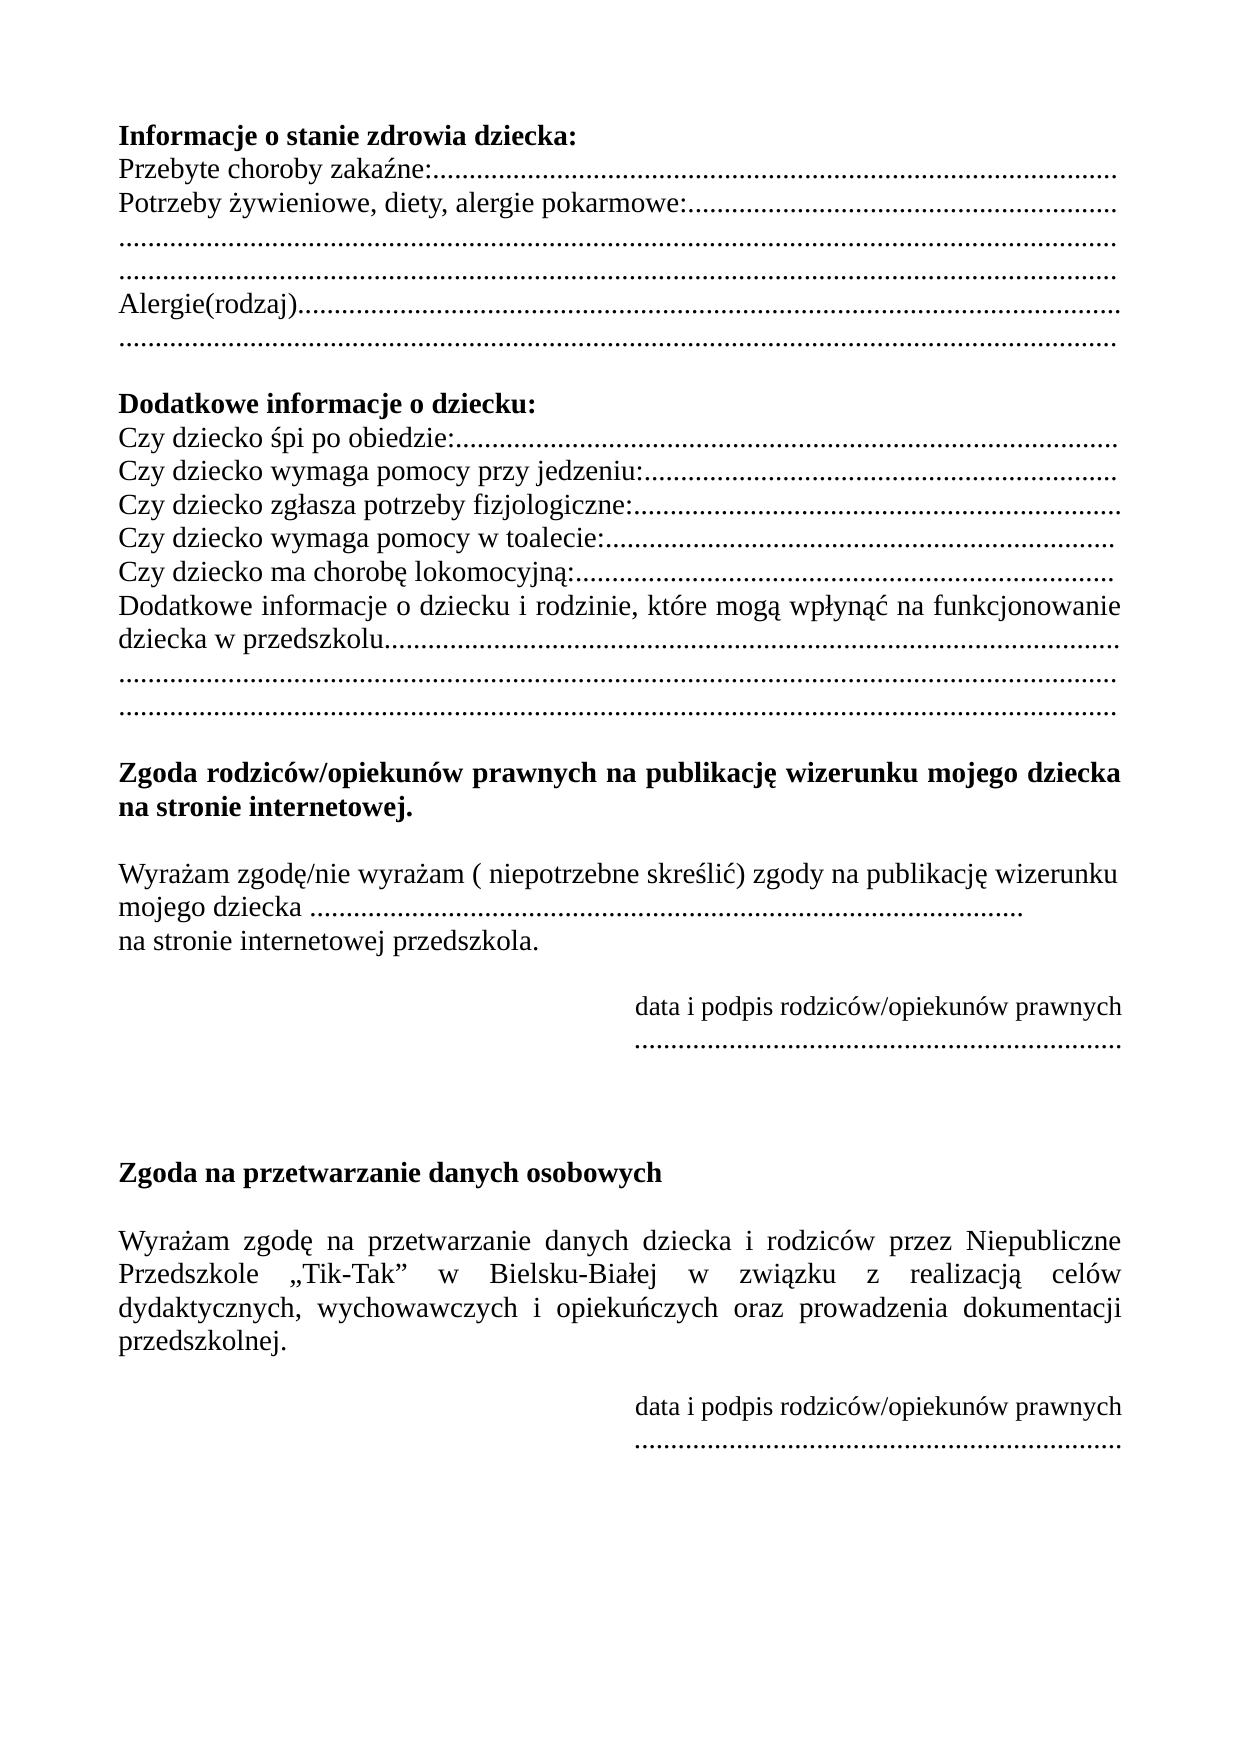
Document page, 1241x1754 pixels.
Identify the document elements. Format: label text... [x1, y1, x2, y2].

text .................................................................................................................................................................................................................................................................................. [118, 655, 1122, 722]
text Wyrażam zgodę na przetwarzanie danych dziecka i rodziców przez Niepubliczne Przedszkole „Tik-Tak” w Bielsku-Białej w związku z realizacją celów dydaktycznych, wychowawczych i opiekuńczych oraz prowadzenia dokumentacji przedszkolnej. [118, 1223, 1122, 1357]
text ................................................................... [118, 1421, 1122, 1455]
text Zgoda na przetwarzanie danych osobowych [118, 1156, 1122, 1189]
text Czy dziecko wymaga pomocy w toalecie:...................................................................... [118, 521, 1122, 554]
text data i podpis rodziców/opiekunów prawnych [118, 990, 1122, 1021]
text Zgoda rodziców/opiekunów prawnych na publikację wizerunku mojego dziecka na stronie internetowej. [118, 755, 1122, 822]
text Czy dziecko wymaga pomocy przy jedzeniu:................................................................. [118, 453, 1122, 487]
text ................................................................... [118, 1021, 1122, 1055]
text ......................................................................................................................................... [118, 319, 1122, 353]
text Wyrażam zgodę/nie wyrażam ( niepotrzebne skreślić) zgody na publikację wizerunku mojego dziecka .................................................................................................. [118, 856, 1122, 923]
text Informacje o stanie zdrowia dziecka: [118, 118, 1122, 152]
text Czy dziecko zgłasza potrzeby fizjologiczne:................................................................... [118, 487, 1122, 521]
text ......................................................................................................................................... [118, 219, 1122, 252]
text Czy dziecko ma chorobę lokomocyjną:.......................................................................... [118, 554, 1122, 588]
text Czy dziecko śpi po obiedzie:........................................................................................... [118, 420, 1122, 453]
text data i podpis rodziców/opiekunów prawnych [118, 1390, 1122, 1421]
text Dodatkowe informacje o dziecku: [118, 386, 1122, 420]
text Przebyte choroby zakaźne:.............................................................................................. [118, 152, 1122, 185]
text na stronie internetowej przedszkola. [118, 923, 1122, 957]
text Dodatkowe informacje o dziecku i rodzinie, które mogą wpłynąć na funkcjonowanie dziecka w przedszkolu..................................................................................................... [118, 588, 1122, 655]
text .........................................................................................................................................Alergie(rodzaj)................................................................................................................. [118, 252, 1122, 319]
text Potrzeby żywieniowe, diety, alergie pokarmowe:........................................................... [118, 185, 1122, 219]
